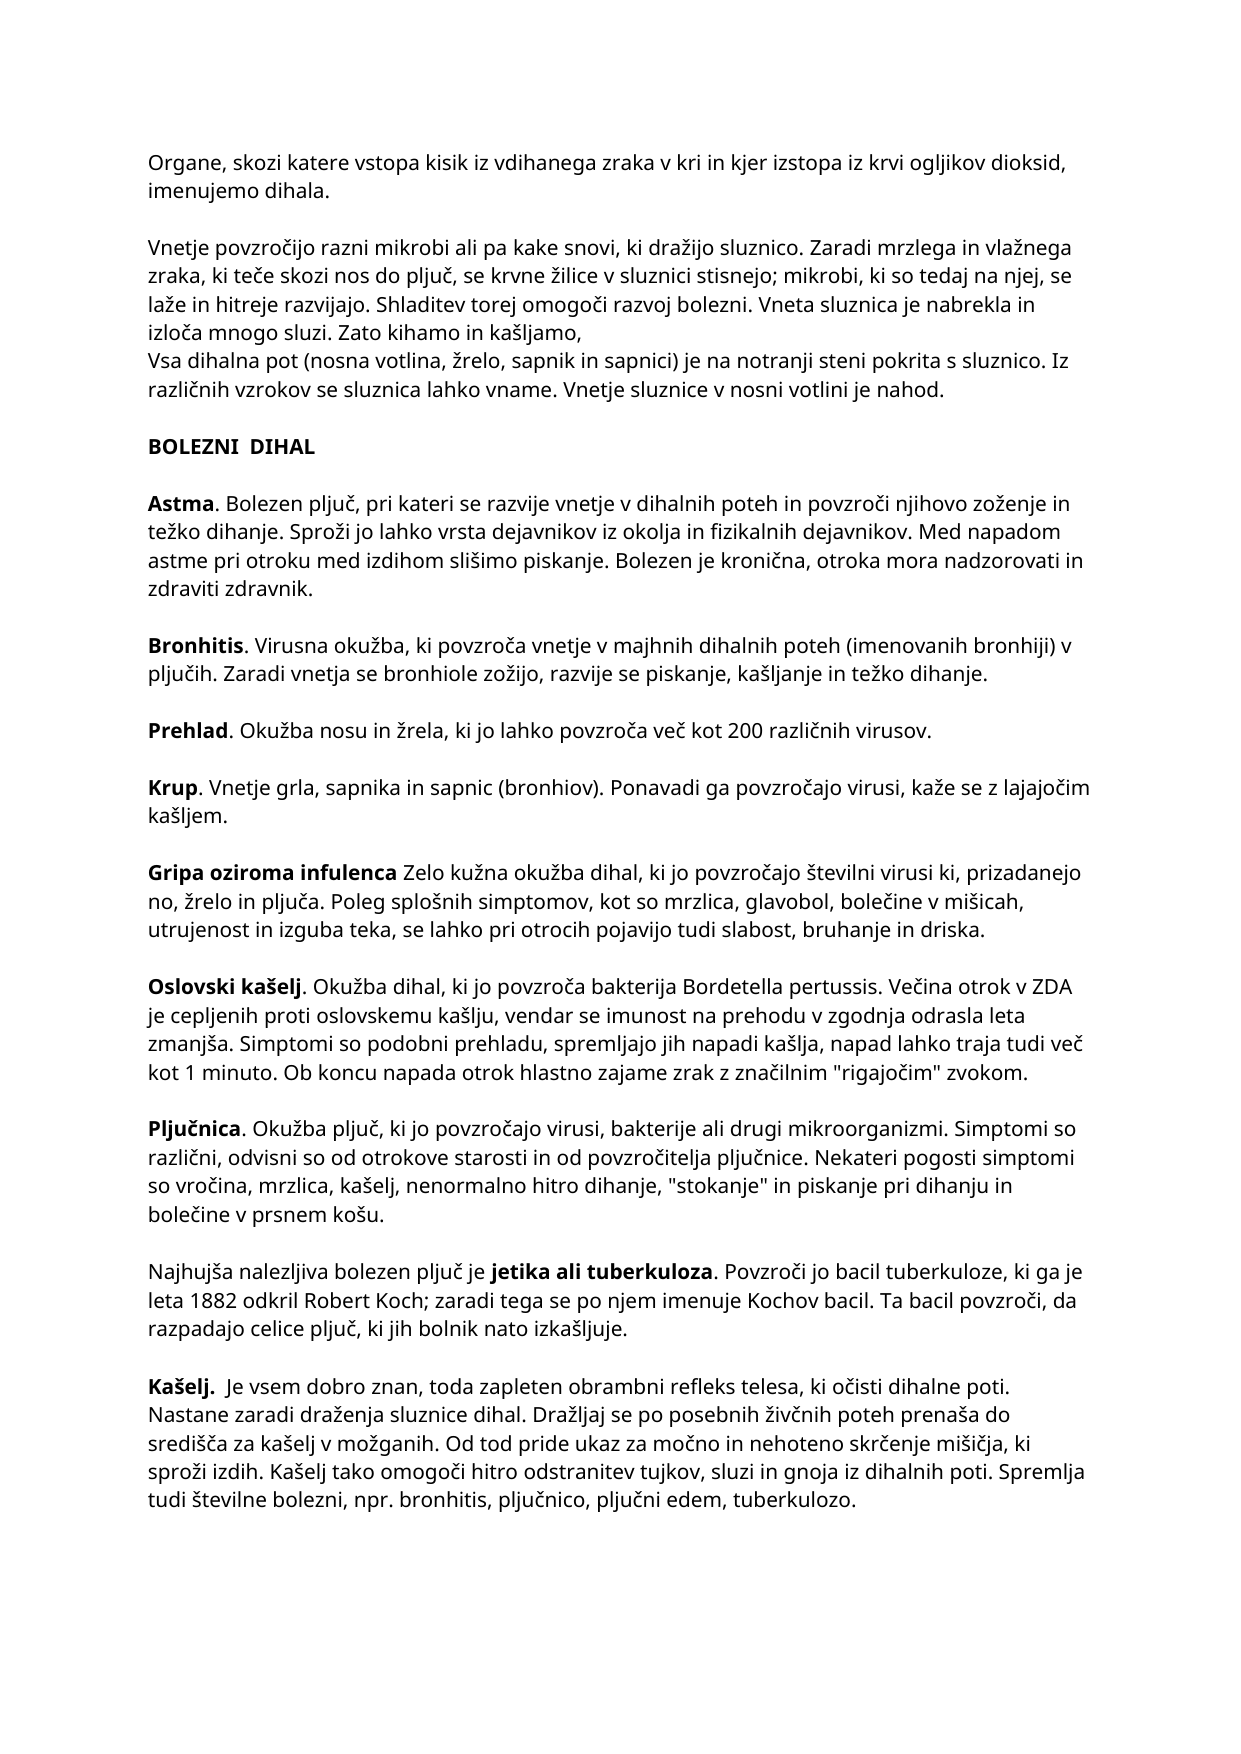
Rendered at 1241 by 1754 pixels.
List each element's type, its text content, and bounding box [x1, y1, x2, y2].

text Oslovski kašelj. Okužba dihal, ki jo povzroča bakterija Bordetella pertussis. Večina otrok v ZDA je cepljenih proti oslovskemu kašlju, vendar se imunost na prehodu v zgodnja odrasla leta zmanjša. Simptomi so podobni prehladu, spremljajo jih napadi kašlja, napad lahko traja tudi več kot 1 minuto. Ob koncu napada otrok hlastno zajame zrak z značilnim "rigajočim" zvokom. [148, 944, 1093, 1086]
text Najhujša nalezljiva bolezen pljuč je jetika ali tuberkuloza. Povzroči jo bacil tuberkuloze, ki ga je leta 1882 odkril Robert Koch; zaradi tega se po njem imenuje Kochov bacil. Ta bacil povzroči, da razpadajo celice pljuč, ki jih bolnik nato izkašljuje. [148, 1257, 1093, 1343]
text Prehlad. Okužba nosu in žrela, ki jo lahko povzroča več kot 200 različnih virusov. [148, 688, 1093, 745]
text Pljučnica. Okužba pljuč, ki jo povzročajo virusi, bakterije ali drugi mikroorganizmi. Simptomi so različni, odvisni so od otrokove starosti in od povzročitelja pljučnice. Nekateri pogosti simptomi so vročina, mrzlica, kašelj, nenormalno hitro dihanje, "stokanje" in piskanje pri dihanju in bolečine v prsnem košu. [148, 1086, 1093, 1228]
text Vsa dihalna pot (nosna votlina, žrelo, sapnik in sapnici) je na notranji steni pokrita s sluznico. Iz različnih vzrokov se sluznica lahko vname. Vnetje sluznice v nosni votlini je nahod. [148, 347, 1093, 403]
text Vnetje povzročijo razni mikrobi ali pa kake snovi, ki dražijo sluznico. Zaradi mrzlega in vlažnega zraka, ki teče skozi nos do pljuč, se krvne žilice v sluznici stisnejo; mikrobi, ki so tedaj na njej, se laže in hitreje razvijajo. Shladitev torej omogoči razvoj bolezni. Vneta sluznica je nabrekla in izloča mnogo sluzi. Zato kihamo in kašljamo, [148, 233, 1093, 347]
text BOLEZNI DIHAL [148, 432, 1093, 460]
text Bronhitis. Virusna okužba, ki povzroča vnetje v majhnih dihalnih poteh (imenovanih bronhiji) v pljučih. Zaradi vnetja se bronhiole zožijo, razvije se piskanje, kašljanje in težko dihanje. [148, 603, 1093, 688]
text Astma. Bolezen pljuč, pri kateri se razvije vnetje v dihalnih poteh in povzroči njihovo zoženje in težko dihanje. Sproži jo lahko vrsta dejavnikov iz okolja in fizikalnih dejavnikov. Med napadom astme pri otroku med izdihom slišimo piskanje. Bolezen je kronična, otroka mora nadzorovati in zdraviti zdravnik. [148, 489, 1093, 603]
text Krup. Vnetje grla, sapnika in sapnic (bronhiov). Ponavadi ga povzročajo virusi, kaže se z lajajočim kašljem. [148, 745, 1093, 830]
text Gripa oziroma infulenca Zelo kužna okužba dihal, ki jo povzročajo številni virusi ki, prizadanejo no, žrelo in pljuča. Poleg splošnih simptomov, kot so mrzlica, glavobol, bolečine v mišicah, utrujenost in izguba teka, se lahko pri otrocih pojavijo tudi slabost, bruhanje in driska. [148, 830, 1093, 944]
text Kašelj. Je vsem dobro znan, toda zapleten obrambni refleks telesa, ki očisti dihalne poti. Nastane zaradi draženja sluznice dihal. Dražljaj se po posebnih živčnih poteh prenaša do središča za kašelj v možganih. Od tod pride ukaz za močno in nehoteno skrčenje mišičja, ki sproži izdih. Kašelj tako omogoči hitro odstranitev tujkov, sluzi in gnoja iz dihalnih poti. Spremlja tudi številne bolezni, npr. bronhitis, pljučnico, pljučni edem, tuberkulozo. [148, 1372, 1093, 1514]
text Organe, skozi katere vstopa kisik iz vdihanega zraka v kri in kjer izstopa iz krvi ogljikov dioksid, imenujemo dihala. [148, 148, 1093, 204]
